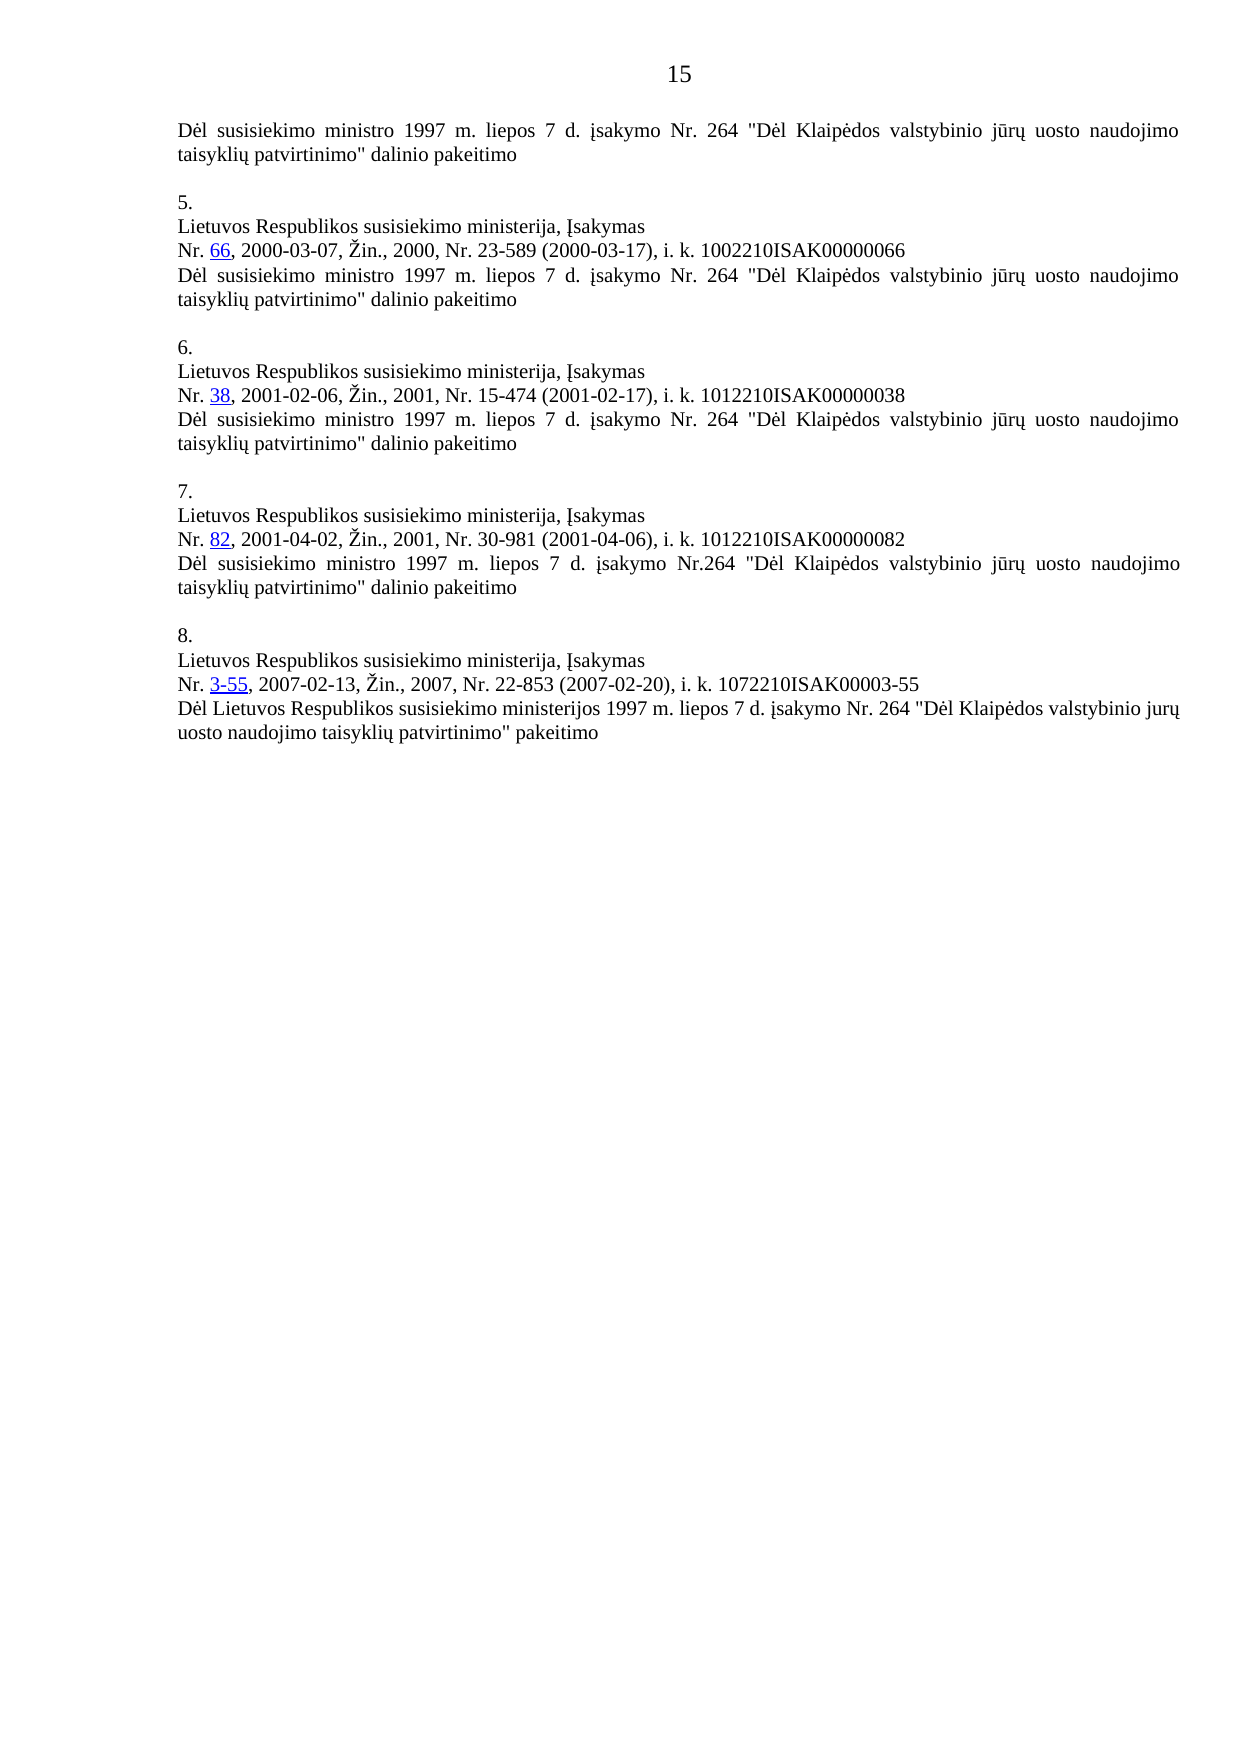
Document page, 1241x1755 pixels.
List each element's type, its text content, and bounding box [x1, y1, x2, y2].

text 5. [177, 190, 1181, 214]
text Lietuvos Respublikos susisiekimo ministerija, Įsakymas [177, 647, 1181, 672]
text Dėl susisiekimo ministro 1997 m. liepos 7 d. įsakymo Nr. 264 "Dėl Klaipėdos valstybinio jūrų uosto naudojimo taisyklių patvirtinimo" dalinio pakeitimo [177, 262, 1181, 311]
text Nr. 66, 2000-03-07, Žin., 2000, Nr. 23-589 (2000-03-17), i. k. 1002210ISAK00000066 [177, 238, 1181, 262]
text Nr. 38, 2001-02-06, Žin., 2001, Nr. 15-474 (2001-02-17), i. k. 1012210ISAK00000038 [177, 383, 1181, 407]
text Dėl Lietuvos Respublikos susisiekimo ministerijos 1997 m. liepos 7 d. įsakymo Nr. 264 "Dėl Klaipėdos valstybinio jurų uosto naudojimo taisyklių patvirtinimo" pakeitimo [177, 696, 1181, 744]
text Lietuvos Respublikos susisiekimo ministerija, Įsakymas [177, 359, 1181, 383]
text 7. [177, 479, 1181, 503]
text Nr. 3-55, 2007-02-13, Žin., 2007, Nr. 22-853 (2007-02-20), i. k. 1072210ISAK00003-55 [177, 672, 1181, 696]
text 8. [177, 623, 1181, 647]
text Lietuvos Respublikos susisiekimo ministerija, Įsakymas [177, 214, 1181, 238]
text 6. [177, 335, 1181, 359]
text Nr. 82, 2001-04-02, Žin., 2001, Nr. 30-981 (2001-04-06), i. k. 1012210ISAK00000082 [177, 527, 1181, 551]
text Dėl susisiekimo ministro 1997 m. liepos 7 d. įsakymo Nr. 264 "Dėl Klaipėdos valstybinio jūrų uosto naudojimo taisyklių patvirtinimo" dalinio pakeitimo [177, 407, 1181, 455]
text Dėl susisiekimo ministro 1997 m. liepos 7 d. įsakymo Nr. 264 "Dėl Klaipėdos valstybinio jūrų uosto naudojimo taisyklių patvirtinimo" dalinio pakeitimo [177, 118, 1181, 166]
text Lietuvos Respublikos susisiekimo ministerija, Įsakymas [177, 503, 1181, 527]
text Dėl susisiekimo ministro 1997 m. liepos 7 d. įsakymo Nr.264 "Dėl Klaipėdos valstybinio jūrų uosto naudojimo taisyklių patvirtinimo" dalinio pakeitimo [177, 551, 1181, 599]
